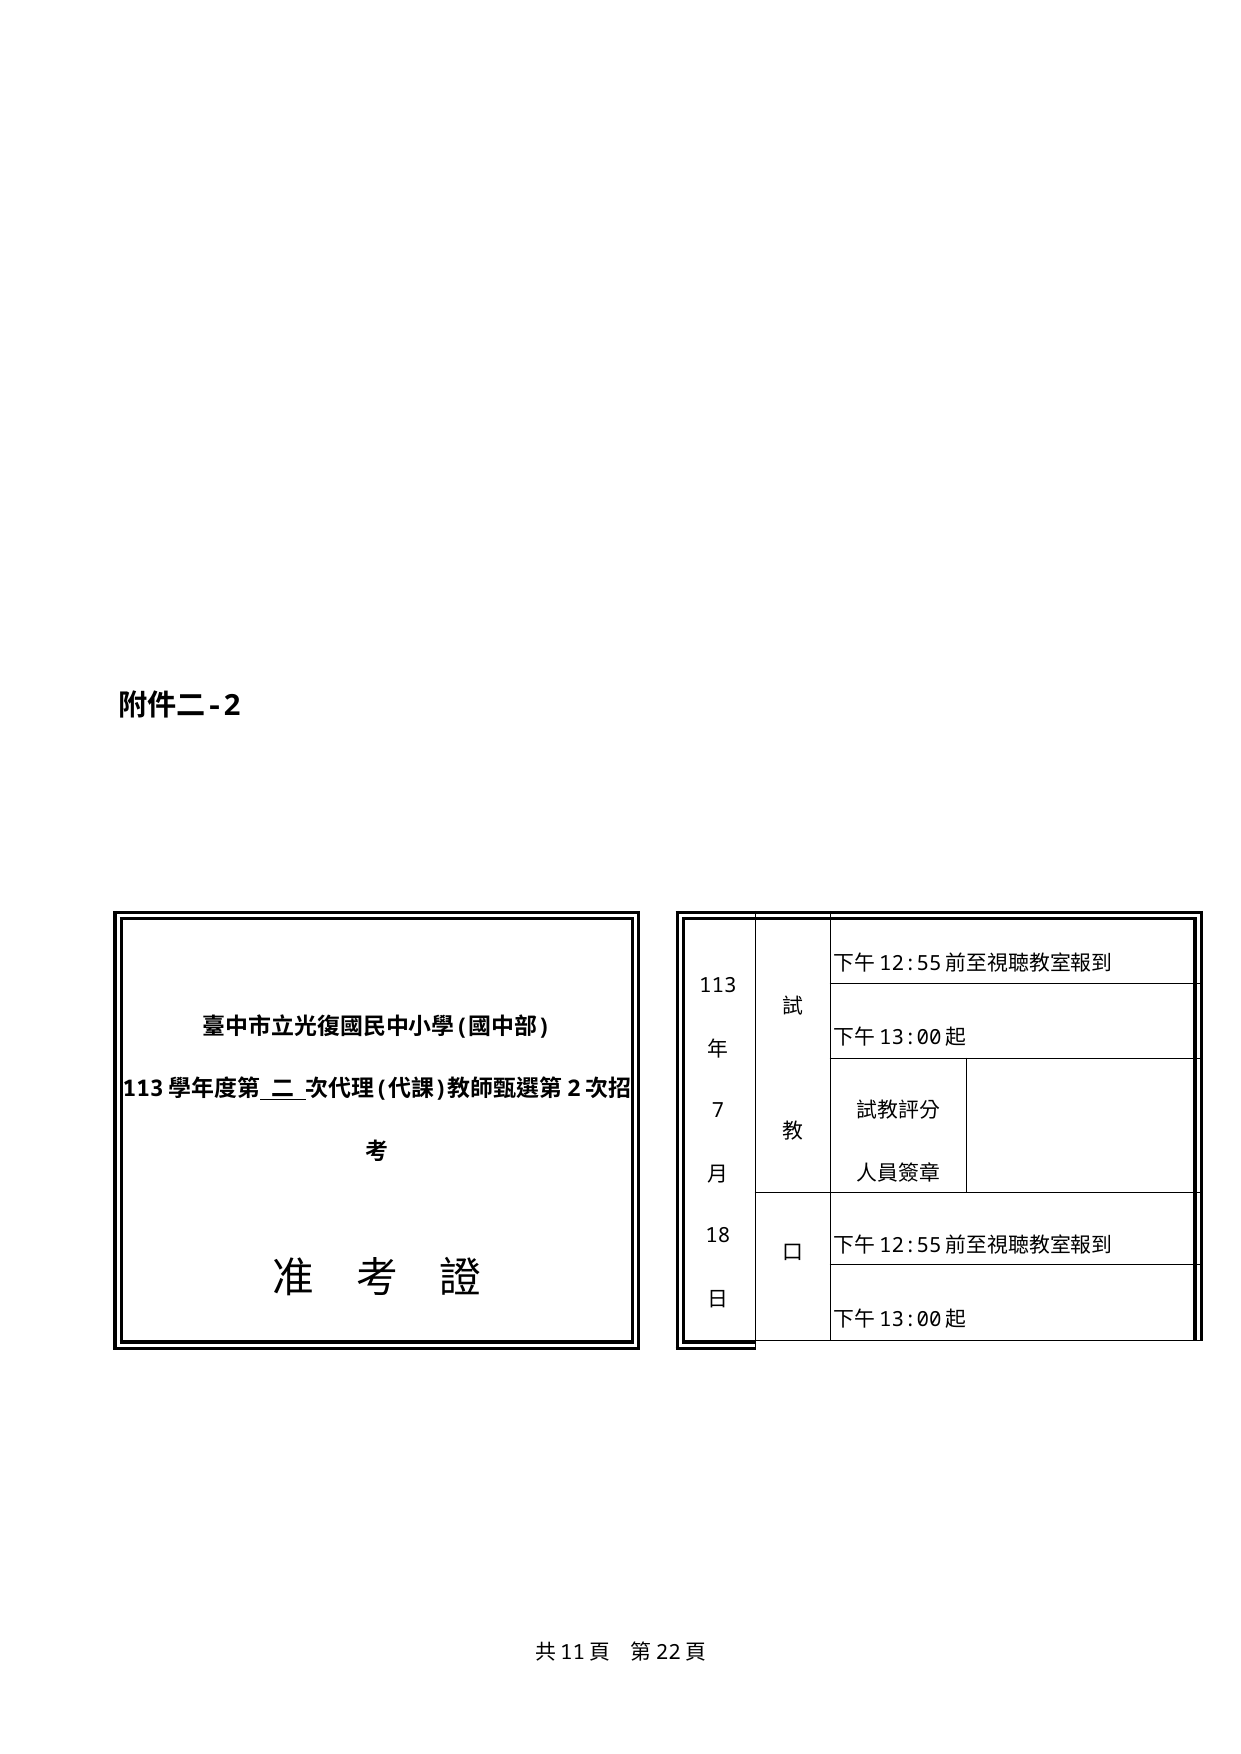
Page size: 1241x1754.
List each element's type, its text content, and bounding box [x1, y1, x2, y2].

text 附件二-2 [118, 661, 1122, 723]
table_cell 下午13:00起 [831, 1265, 1193, 1340]
table_cell [967, 1059, 1193, 1192]
table_header [640, 911, 676, 1340]
table_cell 試教評分 人員簽章 [831, 1059, 966, 1192]
table_header 113 年 7 月 18 日 [680, 914, 755, 1340]
table_header 下午12:55前至視聴教室報到 [831, 914, 1198, 983]
table_cell 下午12:55前至視聴教室報到 [831, 1193, 1193, 1264]
table_header 臺中市立光復國民中小學(國中部) 113學年度第 二 次代理(代課)教師甄選第2次招考 准 考 證 [118, 914, 635, 1340]
table_header 試 教 [756, 920, 830, 1192]
table_cell 下午13:00起 [831, 984, 1193, 1058]
table_cell 口 [756, 1193, 830, 1340]
